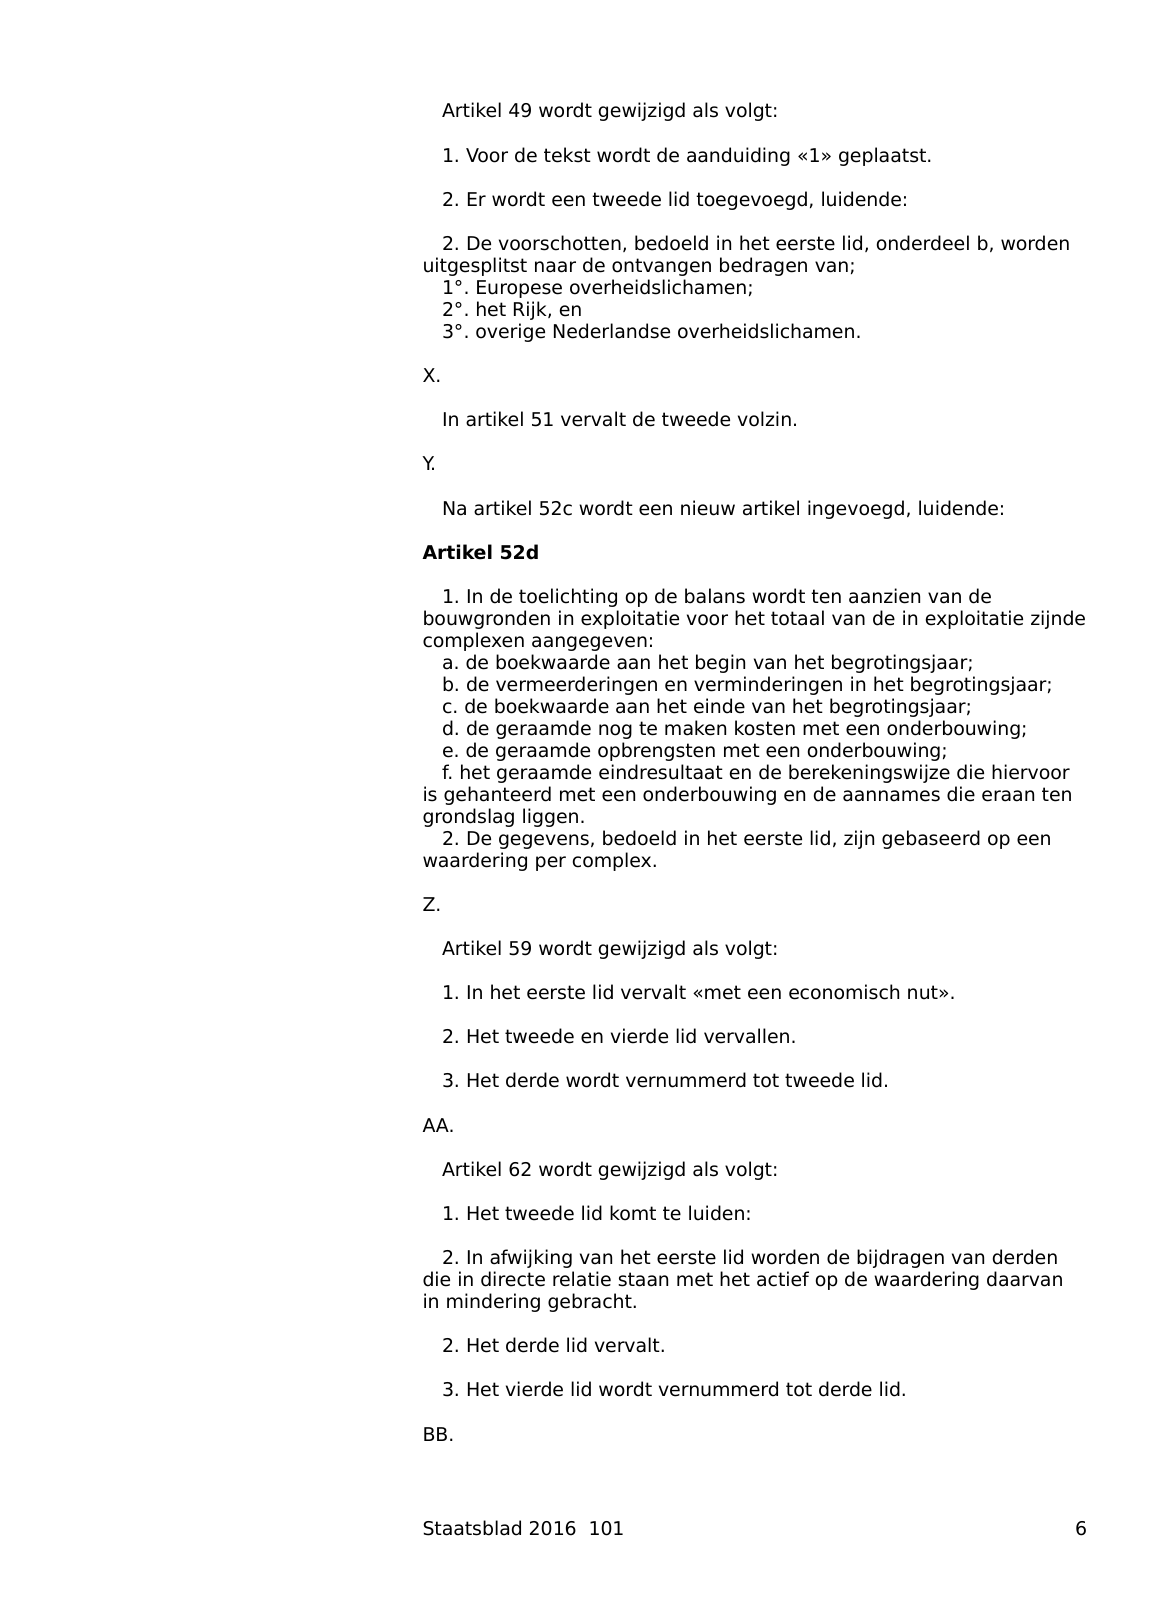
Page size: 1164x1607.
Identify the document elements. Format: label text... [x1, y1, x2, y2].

text 2. Het derde lid vervalt. [422, 1335, 1087, 1357]
text 1. Het tweede lid komt te luiden: [422, 1203, 1087, 1225]
text 2°. het Rijk, en [422, 299, 1087, 321]
text b. de vermeerderingen en verminderingen in het begrotingsjaar; [422, 674, 1087, 696]
text 1. In het eerste lid vervalt «met een economisch nut». [422, 982, 1087, 1004]
text Artikel 59 wordt gewijzigd als volgt: [422, 938, 1087, 960]
text a. de boekwaarde aan het begin van het begrotingsjaar; [422, 652, 1087, 674]
text f. het geraamde eindresultaat en de berekeningswijze die hiervoor is gehanteerd met een onderbouwing en de aannames die eraan ten grondslag liggen. [422, 762, 1087, 828]
text 1. Voor de tekst wordt de aanduiding «1» geplaatst. [422, 144, 1087, 167]
text Artikel 62 wordt gewijzigd als volgt: [422, 1159, 1087, 1181]
text 2. In afwijking van het eerste lid worden de bijdragen van derden die in directe relatie staan met het actief op de waardering daarvan in mindering gebracht. [422, 1247, 1087, 1313]
text 1°. Europese overheidslichamen; [422, 277, 1087, 299]
text X. [422, 365, 1087, 387]
text Na artikel 52c wordt een nieuw artikel ingevoegd, luidende: [422, 497, 1087, 519]
text 3°. overige Nederlandse overheidslichamen. [422, 321, 1087, 343]
text c. de boekwaarde aan het einde van het begrotingsjaar; [422, 696, 1087, 718]
text 2. Er wordt een tweede lid toegevoegd, luidende: [422, 189, 1087, 211]
text 3. Het vierde lid wordt vernummerd tot derde lid. [422, 1379, 1087, 1401]
text e. de geraamde opbrengsten met een onderbouwing; [422, 740, 1087, 762]
text d. de geraamde nog te maken kosten met een onderbouwing; [422, 718, 1087, 740]
text BB. [422, 1423, 1087, 1446]
text 3. Het derde wordt vernummerd tot tweede lid. [422, 1070, 1087, 1092]
text 2. De voorschotten, bedoeld in het eerste lid, onderdeel b, worden uitgesplitst naar de ontvangen bedragen van; [422, 233, 1087, 277]
subtitle Artikel 52d [422, 542, 1087, 564]
text Y. [422, 453, 1087, 475]
text 2. De gegevens, bedoeld in het eerste lid, zijn gebaseerd op een waardering per complex. [422, 828, 1087, 872]
text Z. [422, 894, 1087, 916]
text 2. Het tweede en vierde lid vervallen. [422, 1026, 1087, 1048]
text AA. [422, 1114, 1087, 1137]
text Artikel 49 wordt gewijzigd als volgt: [422, 100, 1087, 122]
text In artikel 51 vervalt de tweede volzin. [422, 409, 1087, 431]
text 1. In de toelichting op de balans wordt ten aanzien van de bouwgronden in exploitatie voor het totaal van de in exploitatie zijnde complexen aangegeven: [422, 586, 1087, 652]
